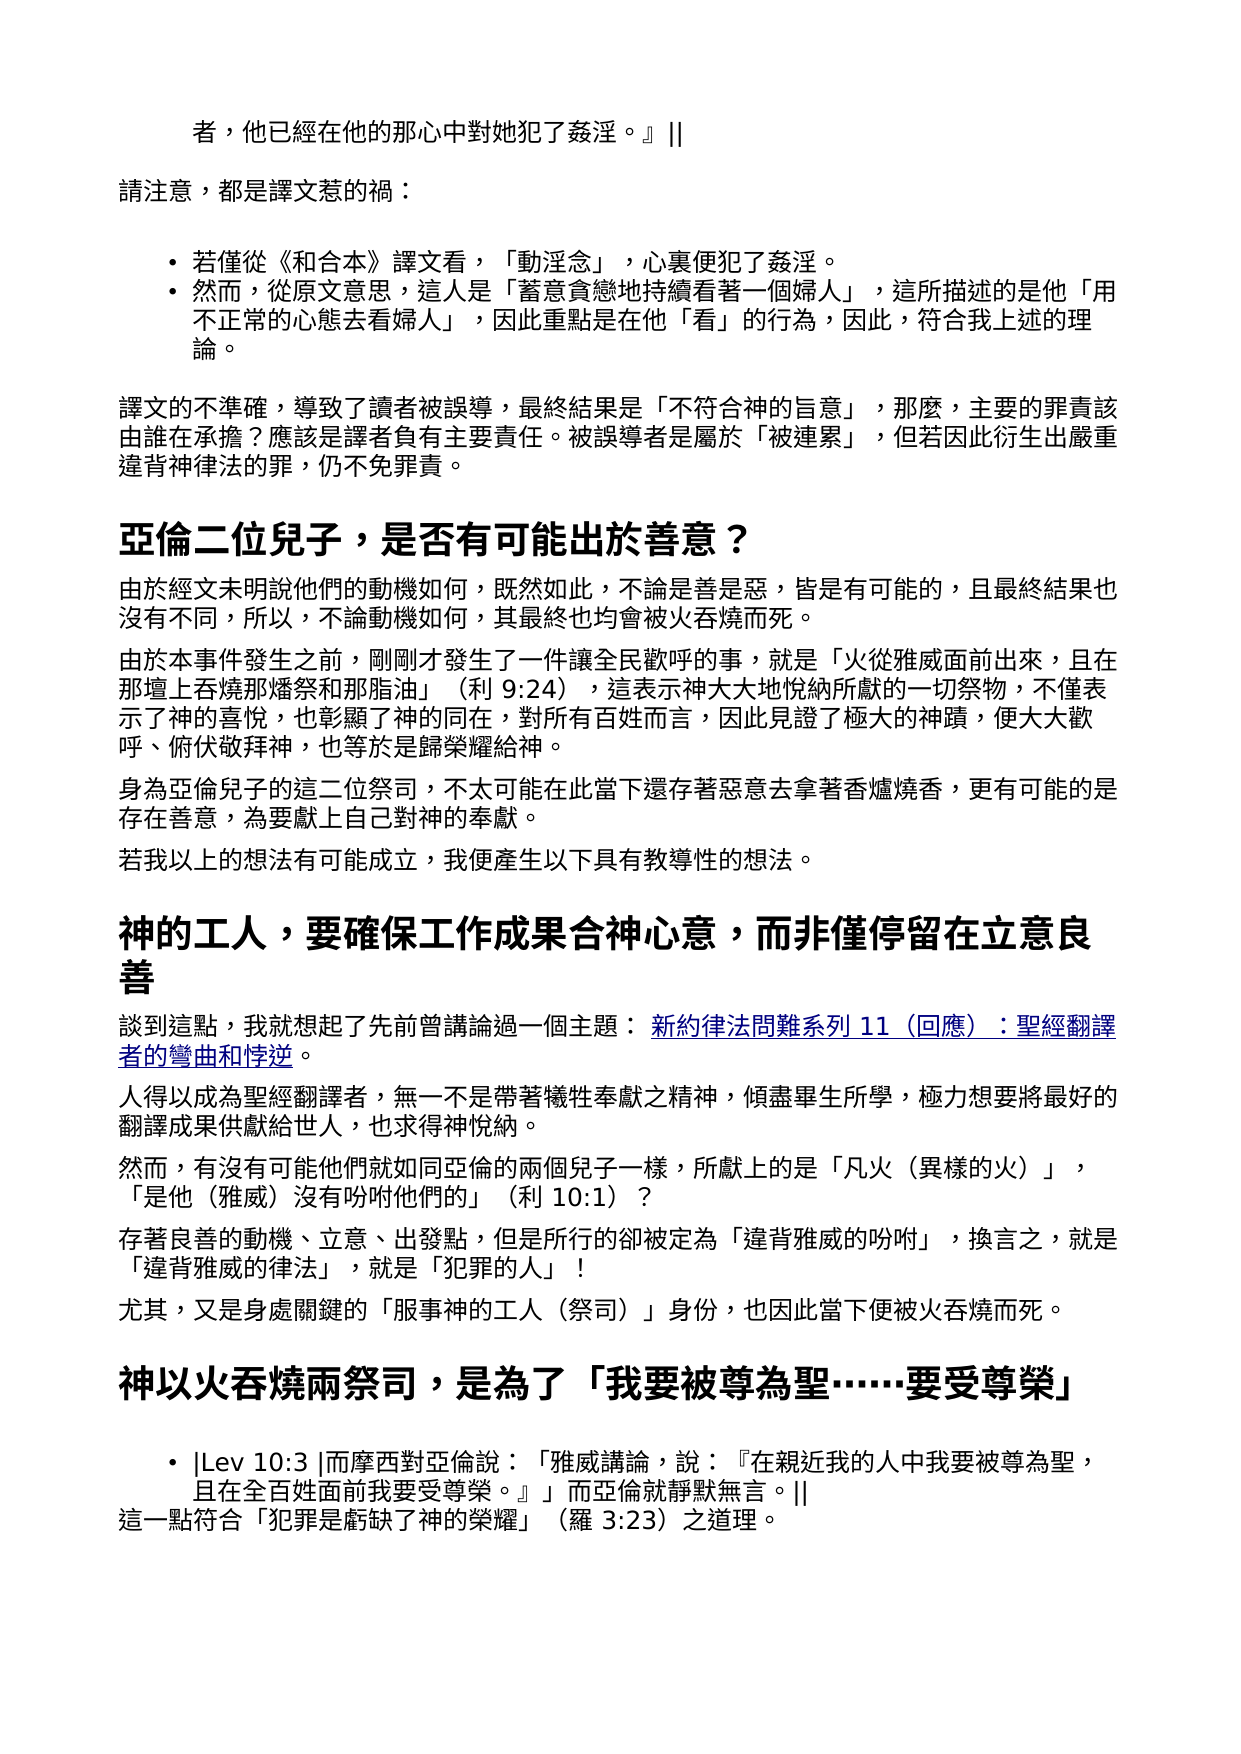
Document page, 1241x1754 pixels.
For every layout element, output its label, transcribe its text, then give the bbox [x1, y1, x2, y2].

list 若僅從《和合本》譯文看，「動淫念」，心裏便犯了姦淫。 [177, 248, 1122, 277]
text 這一點符合「犯罪是虧缺了神的榮耀」（羅 3:23）之道理。 [118, 1506, 1122, 1536]
text 然而，有沒有可能他們就如同亞倫的兩個兒子一樣，所獻上的是「凡火（異樣的火）」，「是他（雅威）沒有吩咐他們的」（利 10:1）？ [118, 1154, 1122, 1212]
text 尤其，又是身處關鍵的「服事神的工人（祭司）」身份，也因此當下便被火吞燒而死。 [118, 1296, 1122, 1325]
text 人得以成為聖經翻譯者，無一不是帶著犧牲奉獻之精神，傾盡畢生所學，極力想要將最好的翻譯成果供獻給世人，也求得神悅納。 [118, 1083, 1122, 1142]
text 由於本事件發生之前，剛剛才發生了一件讓全民歡呼的事，就是「火從雅威面前出來，且在那壇上吞燒那燔祭和那脂油」（利 9:24），這表示神大大地悅納所獻的一切祭物，不僅表示了神的喜悅，也彰顯了神的同在，對所有百姓而言，因此見證了極大的神蹟，便大大歡呼、俯伏敬拜神，也等於是歸榮耀給神。 [118, 646, 1122, 763]
subtitle 神以火吞燒兩祭司，是為了「我要被尊為聖⋯⋯要受尊榮」 [118, 1362, 1122, 1406]
text 存著良善的動機、立意、出發點，但是所行的卻被定為「違背雅威的吩咐」，換言之，就是「違背雅威的律法」，就是「犯罪的人」！ [118, 1225, 1122, 1283]
subtitle 神的工人，要確保工作成果合神心意，而非僅停留在立意良善 [118, 913, 1122, 1000]
text 譯文的不準確，導致了讀者被誤導，最終結果是「不符合神的旨意」，那麼，主要的罪責該由誰在承擔？應該是譯者負有主要責任。被誤導者是屬於「被連累」，但若因此衍生出嚴重違背神律法的罪，仍不免罪責。 [118, 394, 1122, 482]
text 談到這點，我就想起了先前曾講論過一個主題： 新約律法問難系列 11（回應）：聖經翻譯者的彎曲和悖逆。 [118, 1012, 1122, 1071]
text 由於經文未明說他們的動機如何，既然如此，不論是善是惡，皆是有可能的，且最終結果也沒有不同，所以，不論動機如何，其最終也均會被火吞燒而死。 [118, 575, 1122, 633]
list 者，他已經在他的那心中對她犯了姦淫。』|| [177, 118, 1122, 147]
list 然而，從原文意思，這人是「蓄意貪戀地持續看著一個婦人」，這所描述的是他「用不正常的心態去看婦人」，因此重點是在他「看」的行為，因此，符合我上述的理論。 [177, 277, 1122, 364]
text 若我以上的想法有可能成立，我便產生以下具有教導性的想法。 [118, 846, 1122, 875]
text 身為亞倫兒子的這二位祭司，不太可能在此當下還存著惡意去拿著香爐燒香，更有可能的是存在善意，為要獻上自己對神的奉獻。 [118, 775, 1122, 833]
text 請注意，都是譯文惹的禍： [118, 177, 1122, 206]
subtitle 亞倫二位兒子，是否有可能出於善意？ [118, 519, 1122, 563]
list |Lev 10:3 |而摩西對亞倫說：「雅威講論，說：『在親近我的人中我要被尊為聖，且在全百姓面前我要受尊榮。』」而亞倫就靜默無言。|| [177, 1448, 1122, 1506]
